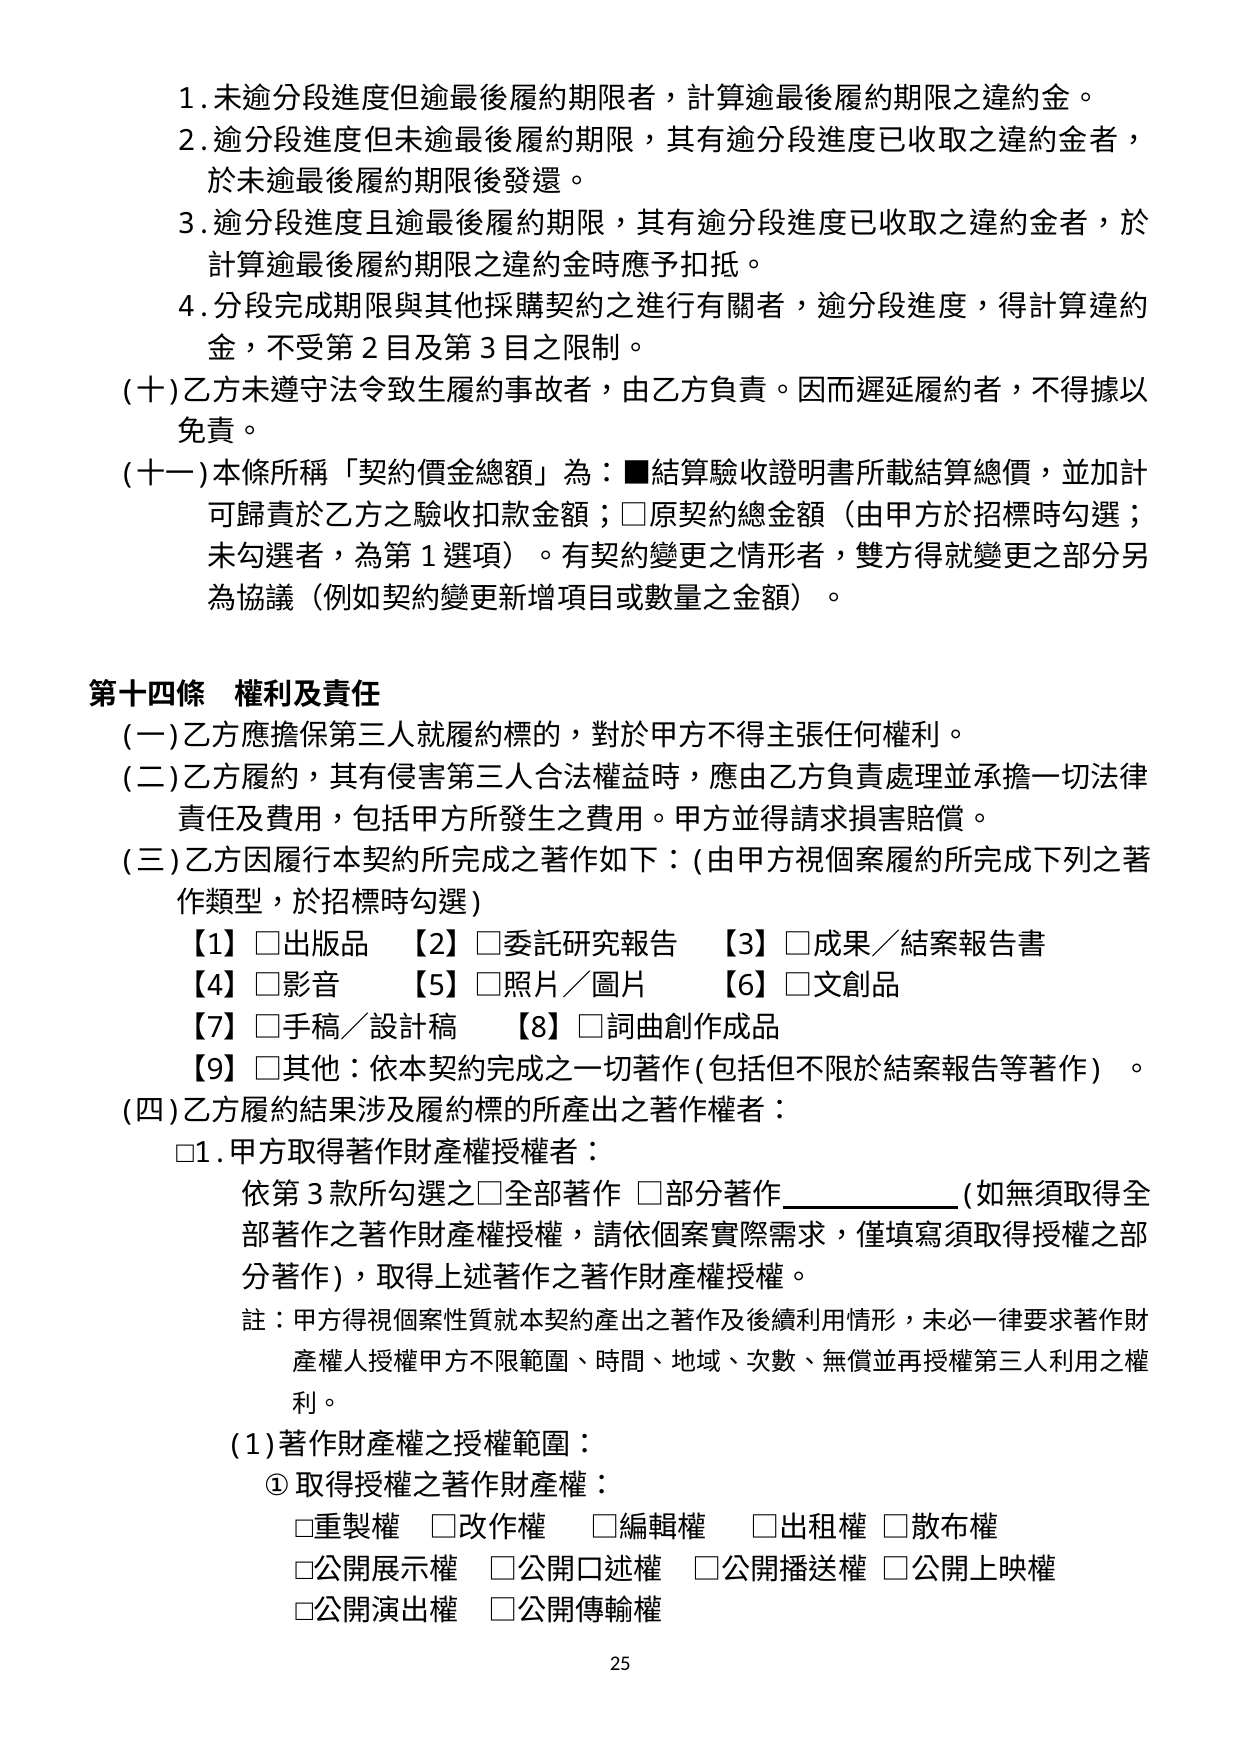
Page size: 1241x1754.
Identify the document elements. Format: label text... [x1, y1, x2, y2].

text 2.逾分段進度但未逾最後履約期限，其有逾分段進度已收取之違約金者，於未逾最後履約期限後發還。 [177, 117, 1149, 200]
text ①取得授權之著作財產權： [264, 1462, 1152, 1504]
text 4.分段完成期限與其他採購契約之進行有關者，逾分段進度，得計算違約金，不受第2目及第3目之限制。 [177, 283, 1149, 367]
text 【4】□影音 【5】□照片／圖片 【6】□文創品 [147, 962, 1152, 1004]
text 依第3款所勾選之□全部著作 □部分著作 (如無須取得全部著作之著作財產權授權，請依個案實際需求，僅填寫須取得授權之部分著作)，取得上述著作之著作財產權授權。 [242, 1171, 1152, 1296]
text (1)著作財產權之授權範圍： [226, 1421, 1152, 1462]
text 【9】□其他：依本契約完成之一切著作(包括但不限於結案報告等著作) 。 [147, 1046, 1152, 1087]
text (十一)本條所稱「契約價金總額」為：■結算驗收證明書所載結算總價，並加計可歸責於乙方之驗收扣款金額；□原契約總金額（由甲方於招標時勾選；未勾選者，為第1選項）。有契約變更之情形者，雙方得就變更之部分另為協議（例如契約變更新增項目或數量之金額）。 [118, 450, 1152, 617]
text (二)乙方履約，其有侵害第三人合法權益時，應由乙方負責處理並承擔一切法律責任及費用，包括甲方所發生之費用。甲方並得請求損害賠償。 [118, 754, 1152, 837]
text □1.甲方取得著作財產權授權者： [176, 1129, 1152, 1171]
text (四)乙方履約結果涉及履約標的所產出之著作權者： [118, 1087, 1152, 1129]
text □公開演出權 □公開傳輸權 [295, 1587, 1152, 1629]
text 【1】□出版品 【2】□委託研究報告 【3】□成果／結案報告書 [147, 921, 1152, 962]
text □重製權 □改作權 □編輯權 □出租權 □散布權 [295, 1504, 1152, 1546]
text (三)乙方因履行本契約所完成之著作如下：(由甲方視個案履約所完成下列之著作類型，於招標時勾選) [118, 837, 1152, 921]
text 3.逾分段進度且逾最後履約期限，其有逾分段進度已收取之違約金者，於計算逾最後履約期限之違約金時應予扣抵。 [177, 200, 1149, 283]
text (一)乙方應擔保第三人就履約標的，對於甲方不得主張任何權利。 [118, 712, 1152, 754]
text 第十四條 權利及責任 [89, 671, 1152, 712]
text 【7】□手稿／設計稿 【8】□詞曲創作成品 [147, 1004, 1152, 1046]
text □公開展示權 □公開口述權 □公開播送權 □公開上映權 [295, 1546, 1152, 1587]
text 1.未逾分段進度但逾最後履約期限者，計算逾最後履約期限之違約金。 [177, 75, 1149, 117]
text (十)乙方未遵守法令致生履約事故者，由乙方負責。因而遲延履約者，不得據以免責。 [118, 367, 1152, 450]
text 註：甲方得視個案性質就本契約產出之著作及後續利用情形，未必一律要求著作財產權人授權甲方不限範圍、時間、地域、次數、無償並再授權第三人利用之權利。 [242, 1296, 1152, 1421]
